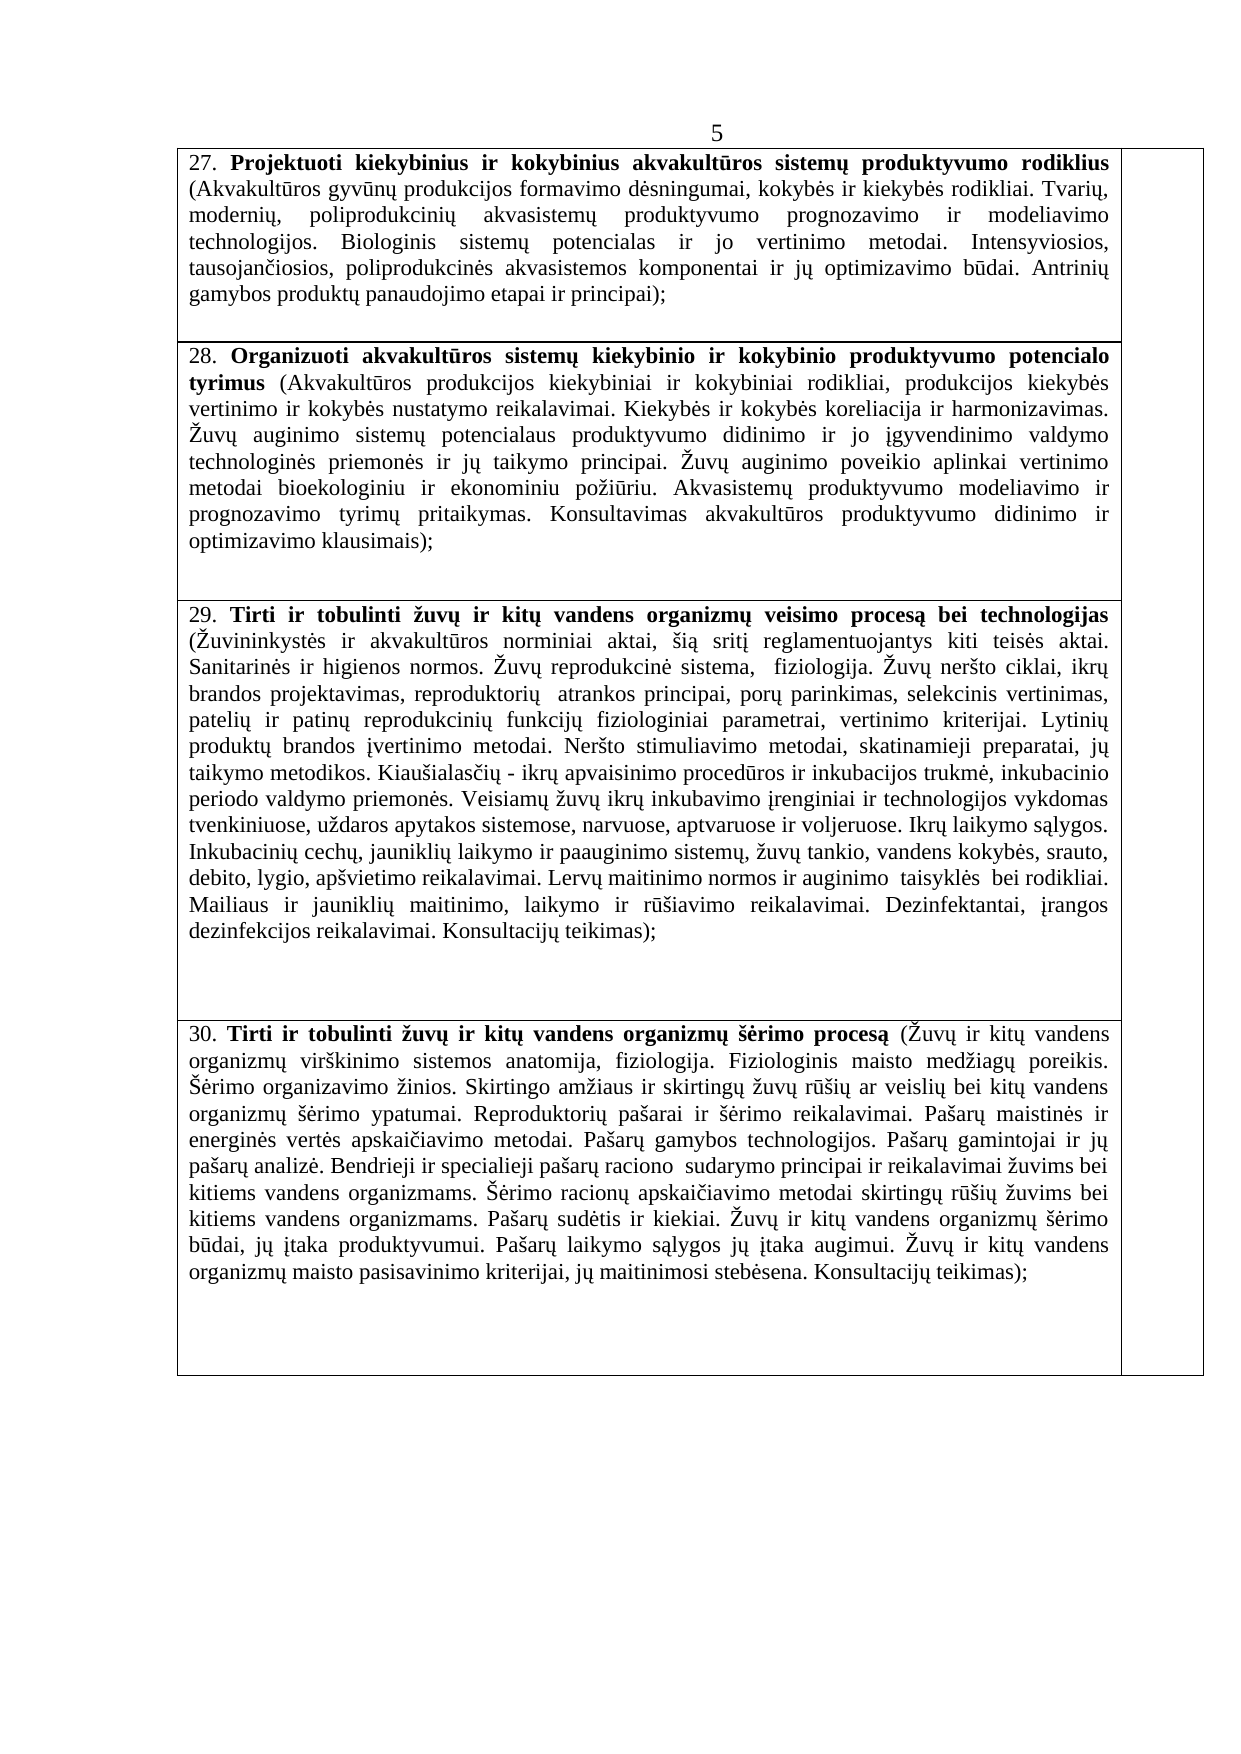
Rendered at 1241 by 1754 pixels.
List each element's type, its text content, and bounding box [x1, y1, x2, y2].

table_cell 30. Tirti ir tobulinti žuvų ir kitų vandens organizmų šėrimo procesą (Žuvų ir kitų vandens organizmų virškinimo sistemos anatomija, fiziologija. Fiziologinis maisto medžiagų poreikis. Šėrimo organizavimo žinios. Skirtingo amžiaus ir skirtingų žuvų rūšių ar veislių bei kitų vandens organizmų šėrimo ypatumai. Reproduktorių pašarai ir šėrimo reikalavimai. Pašarų maistinės ir energinės vertės apskaičiavimo metodai. Pašarų gamybos technologijos. Pašarų gamintojai ir jų pašarų analizė. Bendrieji ir specialieji pašarų raciono sudarymo principai ir reikalavimai žuvims bei kitiems vandens organizmams. Šėrimo racionų apskaičiavimo metodai skirtingų rūšių žuvims bei kitiems vandens organizmams. Pašarų sudėtis ir kiekiai. Žuvų ir kitų vandens organizmų šėrimo būdai, jų įtaka produktyvumui. Pašarų laikymo sąlygos jų įtaka augimui. Žuvų ir kitų vandens organizmų maisto pasisavinimo kriterijai, jų maitinimosi stebėsena. Konsultacijų teikimas); [178, 1021, 1121, 1375]
table_cell 29. Tirti ir tobulinti žuvų ir kitų vandens organizmų veisimo procesą bei technologijas (Žuvininkystės ir akvakultūros norminiai aktai, šią sritį reglamentuojantys kiti teisės aktai. Sanitarinės ir higienos normos. Žuvų reprodukcinė sistema, fiziologija. Žuvų neršto ciklai, ikrų brandos projektavimas, reproduktorių atrankos principai, porų parinkimas, selekcinis vertinimas, patelių ir patinų reprodukcinių funkcijų fiziologiniai parametrai, vertinimo kriterijai. Lytinių produktų brandos įvertinimo metodai. Neršto stimuliavimo metodai, skatinamieji preparatai, jų taikymo metodikos. Kiaušialasčių - ikrų apvaisinimo procedūros ir inkubacijos trukmė, inkubacinio periodo valdymo priemonės. Veisiamų žuvų ikrų inkubavimo įrenginiai ir technologijos vykdomas tvenkiniuose, uždaros apytakos sistemose, narvuose, aptvaruose ir voljeruose. Ikrų laikymo sąlygos. Inkubacinių cechų, jauniklių laikymo ir paauginimo sistemų, žuvų tankio, vandens kokybės, srauto, debito, lygio, apšvietimo reikalavimai. Lervų maitinimo normos ir auginimo taisyklės bei rodikliai. Mailiaus ir jauniklių maitinimo, laikymo ir rūšiavimo reikalavimai. Dezinfektantai, įrangos dezinfekcijos reikalavimai. Konsultacijų teikimas); [178, 601, 1121, 1019]
table_cell 27. Projektuoti kiekybinius ir kokybinius akvakultūros sistemų produktyvumo rodiklius (Akvakultūros gyvūnų produkcijos formavimo dėsningumai, kokybės ir kiekybės rodikliai. Tvarių, modernių, poliprodukcinių akvasistemų produktyvumo prognozavimo ir modeliavimo technologijos. Biologinis sistemų potencialas ir jo vertinimo metodai. Intensyviosios, tausojančiosios, poliprodukcinės akvasistemos komponentai ir jų optimizavimo būdai. Antrinių gamybos produktų panaudojimo etapai ir principai); [178, 149, 1121, 341]
table_cell [1122, 149, 1203, 1375]
table_cell 28. Organizuoti akvakultūros sistemų kiekybinio ir kokybinio produktyvumo potencialo tyrimus (Akvakultūros produkcijos kiekybiniai ir kokybiniai rodikliai, produkcijos kiekybės vertinimo ir kokybės nustatymo reikalavimai. Kiekybės ir kokybės koreliacija ir harmonizavimas. Žuvų auginimo sistemų potencialaus produktyvumo didinimo ir jo įgyvendinimo valdymo technologinės priemonės ir jų taikymo principai. Žuvų auginimo poveikio aplinkai vertinimo metodai bioekologiniu ir ekonominiu požiūriu. Akvasistemų produktyvumo modeliavimo ir prognozavimo tyrimų pritaikymas. Konsultavimas akvakultūros produktyvumo didinimo ir optimizavimo klausimais); [178, 343, 1121, 600]
